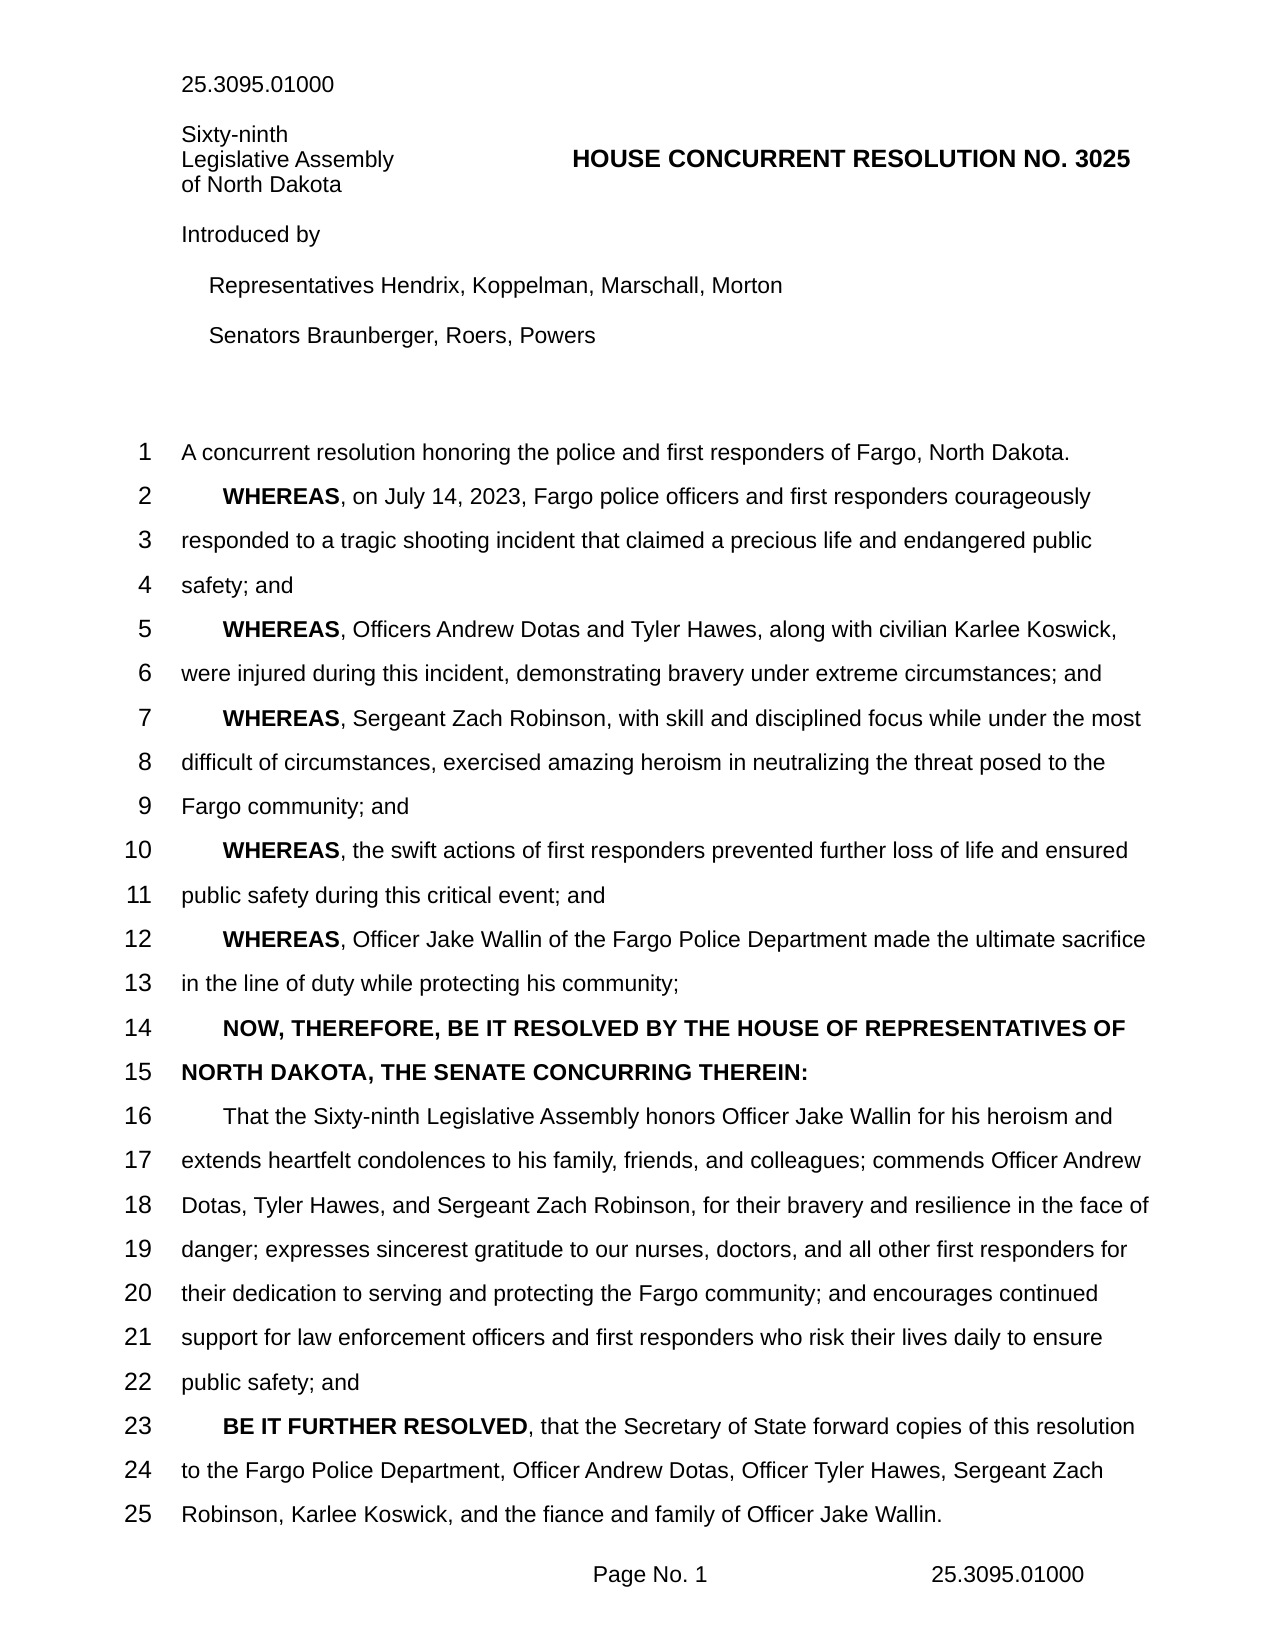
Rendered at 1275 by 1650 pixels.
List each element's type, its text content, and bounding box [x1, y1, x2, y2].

text That the Sixty-ninth Legislative Assembly honors Officer Jake Wallin for his heroism and extends heartfelt condolences to his family, friends, and colleagues; commends Officer Andrew Dotas, Tyler Hawes, and Sergeant Zach Robinson, for their bravery and resilience in the face of danger; expresses sincerest gratitude to our nurses, doctors, and all other first responders for their dedication to serving and protecting the Fargo community; and encourages continued support for law enforcement officers and first responders who risk their lives daily to ensure public safety; and [181, 1089, 1154, 1399]
text Legislative Assembly [181, 148, 565, 173]
text Introduced by [181, 223, 1154, 248]
text Senators Braunberger, Roers, Powers [208, 325, 1154, 348]
text NOW, THEREFORE, BE IT RESOLVED BY THE HOUSE OF REPRESENTATIVES OF NORTH DAKOTA, THE SENATE CONCURRING THEREIN: [181, 1001, 1154, 1089]
title A concurrent resolution honoring the police and first responders of Fargo, North Dakota. [181, 425, 1154, 469]
text BE IT FURTHER RESOLVED, that the Secretary of State forward copies of this resolution to the Fargo Police Department, Officer Andrew Dotas, Officer Tyler Hawes, Sergeant Zach Robinson, Karlee Koswick, and the fiance and family of Officer Jake Wallin. [181, 1399, 1154, 1532]
text WHEREAS, Officers Andrew Dotas and Tyler Hawes, along with civilian Karlee Koswick, were injured during this incident, demonstrating bravery under extreme circumstances; and [181, 602, 1154, 691]
text [1131, 148, 1154, 173]
text . [181, 73, 1154, 132]
text WHEREAS, on July 14, 2023, Fargo police officers and first responders courageously responded to a tragic shooting incident that claimed a precious life and endangered public safety; and [181, 469, 1154, 602]
text Representatives Hendrix, Koppelman, Marschall, Morton [208, 275, 1154, 298]
text WHEREAS, Officer Jake Wallin of the Fargo Police Department made the ultimate sacrifice in the line of duty while protecting his community; [181, 912, 1154, 1001]
title CONCURRENT RESOLUTION NO. [565, 144, 1131, 173]
text WHEREAS, Sergeant Zach Robinson, with skill and disciplined focus while under the most difficult of circumstances, exercised amazing heroism in neutralizing the threat posed to the Fargo community; and [181, 691, 1154, 823]
text WHEREAS, the swift actions of first responders prevented further loss of life and ensured public safety during this critical event; and [181, 823, 1154, 912]
text of North Dakota [181, 173, 1154, 198]
